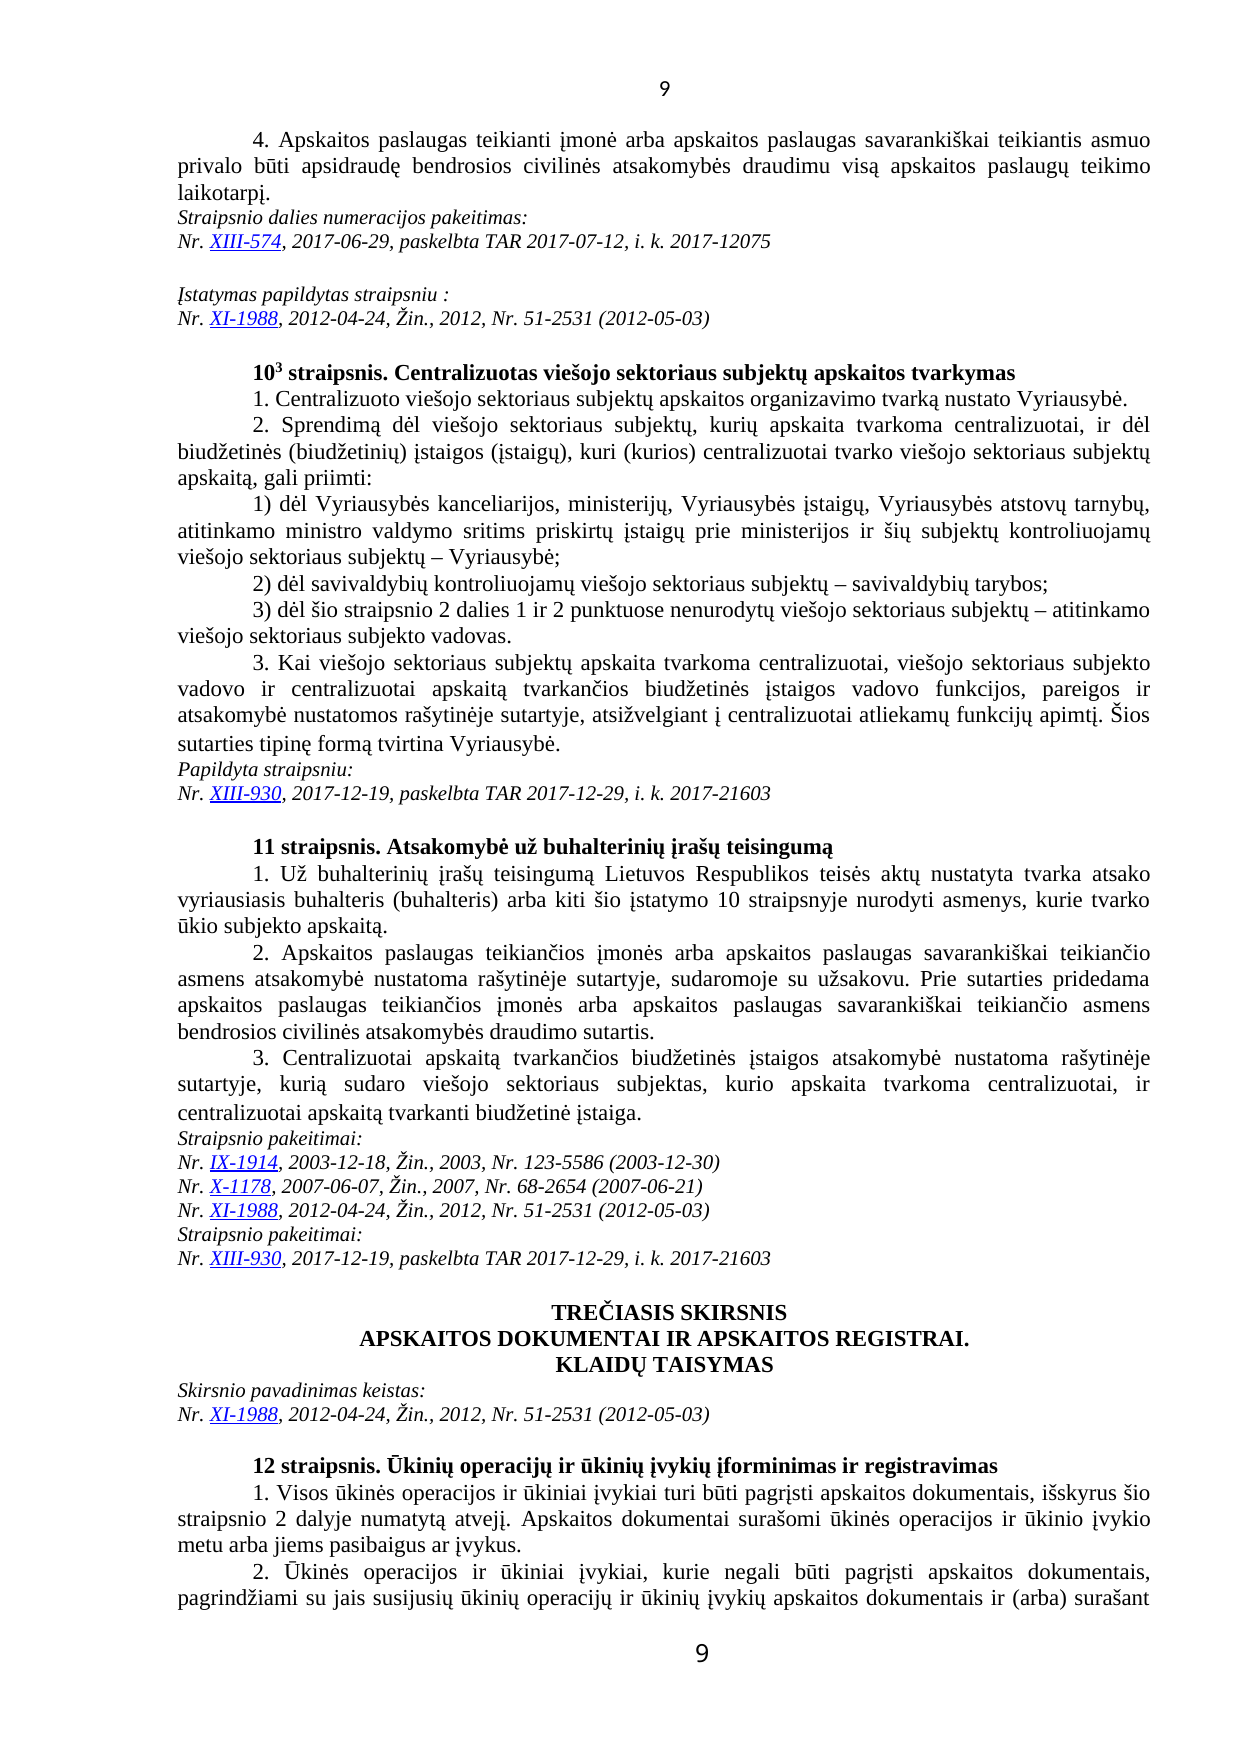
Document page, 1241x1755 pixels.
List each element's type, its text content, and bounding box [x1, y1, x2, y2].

text Papildyta straipsniu: [177, 756, 1152, 781]
text Straipsnio pakeitimai: [177, 1222, 1152, 1246]
text 11 straipsnis. Atsakomybė už buhalterinių įrašų teisingumą [177, 833, 1152, 860]
text TREČIASIS SKIRSNIS [177, 1299, 1152, 1325]
text 3. Centralizuotai apskaitą tvarkančios biudžetinės įstaigos atsakomybė nustatoma rašytinėje sutartyje, kurią sudaro viešojo sektoriaus subjektas, kurio apskaita tvarkoma centralizuotai, ir centralizuotai apskaitą tvarkanti biudžetinė įstaiga. [177, 1044, 1152, 1126]
text Straipsnio pakeitimai: [177, 1126, 1152, 1150]
text APSKAITOS DOKUMENTAI IR APSKAITOS REGISTRAI. [177, 1325, 1152, 1351]
text 1. Centralizuoto viešojo sektoriaus subjektų apskaitos organizavimo tvarką nustato Vyriausybė. [177, 385, 1152, 411]
text 4. Apskaitos paslaugas teikianti įmonė arba apskaitos paslaugas savarankiškai teikiantis asmuo privalo būti apsidraudę bendrosios civilinės atsakomybės draudimu visą apskaitos paslaugų teikimo laikotarpį. [177, 126, 1152, 205]
text KLAIDŲ TAISYMAS [177, 1351, 1152, 1378]
text 2. Ūkinės operacijos ir ūkiniai įvykiai, kurie negali būti pagrįsti apskaitos dokumentais, pagrindžiami su jais susijusių ūkinių operacijų ir ūkinių įvykių apskaitos dokumentais ir (arba) surašant [177, 1558, 1152, 1610]
text Nr. XI-1988, 2012-04-24, Žin., 2012, Nr. 51-2531 (2012-05-03) [177, 306, 1152, 330]
text Nr. XIII-930, 2017-12-19, paskelbta TAR 2017-12-29, i. k. 2017-21603 [177, 1246, 1152, 1270]
text 1. Visos ūkinės operacijos ir ūkiniai įvykiai turi būti pagrįsti apskaitos dokumentais, išskyrus šio straipsnio 2 dalyje numatytą atvejį. Apskaitos dokumentai surašomi ūkinės operacijos ir ūkinio įvykio metu arba jiems pasibaigus ar įvykus. [177, 1479, 1152, 1558]
text 12 straipsnis. Ūkinių operacijų ir ūkinių įvykių įforminimas ir registravimas [177, 1452, 1152, 1479]
text Nr. XIII-574, 2017-06-29, paskelbta TAR 2017-07-12, i. k. 2017-12075 [177, 229, 1152, 253]
text 103 straipsnis. Centralizuotas viešojo sektoriaus subjektų apskaitos tvarkymas [177, 359, 1152, 385]
text Nr. XIII-930, 2017-12-19, paskelbta TAR 2017-12-29, i. k. 2017-21603 [177, 781, 1152, 804]
text Įstatymas papildytas straipsniu : [177, 282, 1152, 306]
text Nr. XI-1988, 2012-04-24, Žin., 2012, Nr. 51-2531 (2012-05-03) [177, 1198, 1152, 1222]
text 2. Sprendimą dėl viešojo sektoriaus subjektų, kurių apskaita tvarkoma centralizuotai, ir dėl biudžetinės (biudžetinių) įstaigos (įstaigų), kuri (kurios) centralizuotai tvarko viešojo sektoriaus subjektų apskaitą, gali priimti: [177, 411, 1152, 491]
text Nr. XI-1988, 2012-04-24, Žin., 2012, Nr. 51-2531 (2012-05-03) [177, 1402, 1152, 1426]
text 2) dėl savivaldybių kontroliuojamų viešojo sektoriaus subjektų – savivaldybių tarybos; [177, 569, 1152, 596]
text 3. Kai viešojo sektoriaus subjektų apskaita tvarkoma centralizuotai, viešojo sektoriaus subjekto vadovo ir centralizuotai apskaitą tvarkančios biudžetinės įstaigos vadovo funkcijos, pareigos ir atsakomybė nustatomos rašytinėje sutartyje, atsižvelgiant į centralizuotai atliekamų funkcijų apimtį. Šios sutarties tipinę formą tvirtina Vyriausybė. [177, 649, 1152, 756]
text 1. Už buhalterinių įrašų teisingumą Lietuvos Respublikos teisės aktų nustatyta tvarka atsako vyriausiasis buhalteris (buhalteris) arba kiti šio įstatymo 10 straipsnyje nurodyti asmenys, kurie tvarko ūkio subjekto apskaitą. [177, 860, 1152, 939]
text Nr. IX-1914, 2003-12-18, Žin., 2003, Nr. 123-5586 (2003-12-30) [177, 1150, 1152, 1174]
text 2. Apskaitos paslaugas teikiančios įmonės arba apskaitos paslaugas savarankiškai teikiančio asmens atsakomybė nustatoma rašytinėje sutartyje, sudaromoje su užsakovu. Prie sutarties pridedama apskaitos paslaugas teikiančios įmonės arba apskaitos paslaugas savarankiškai teikiančio asmens bendrosios civilinės atsakomybės draudimo sutartis. [177, 939, 1152, 1044]
text Straipsnio dalies numeracijos pakeitimas: [177, 205, 1152, 229]
text 3) dėl šio straipsnio 2 dalies 1 ir 2 punktuose nenurodytų viešojo sektoriaus subjektų – atitinkamo viešojo sektoriaus subjekto vadovas. [177, 596, 1152, 649]
text Nr. X-1178, 2007-06-07, Žin., 2007, Nr. 68-2654 (2007-06-21) [177, 1174, 1152, 1198]
text Skirsnio pavadinimas keistas: [177, 1378, 1152, 1402]
text 1) dėl Vyriausybės kanceliarijos, ministerijų, Vyriausybės įstaigų, Vyriausybės atstovų tarnybų, atitinkamo ministro valdymo sritims priskirtų įstaigų prie ministerijos ir šių subjektų kontroliuojamų viešojo sektoriaus subjektų – Vyriausybė; [177, 491, 1152, 569]
